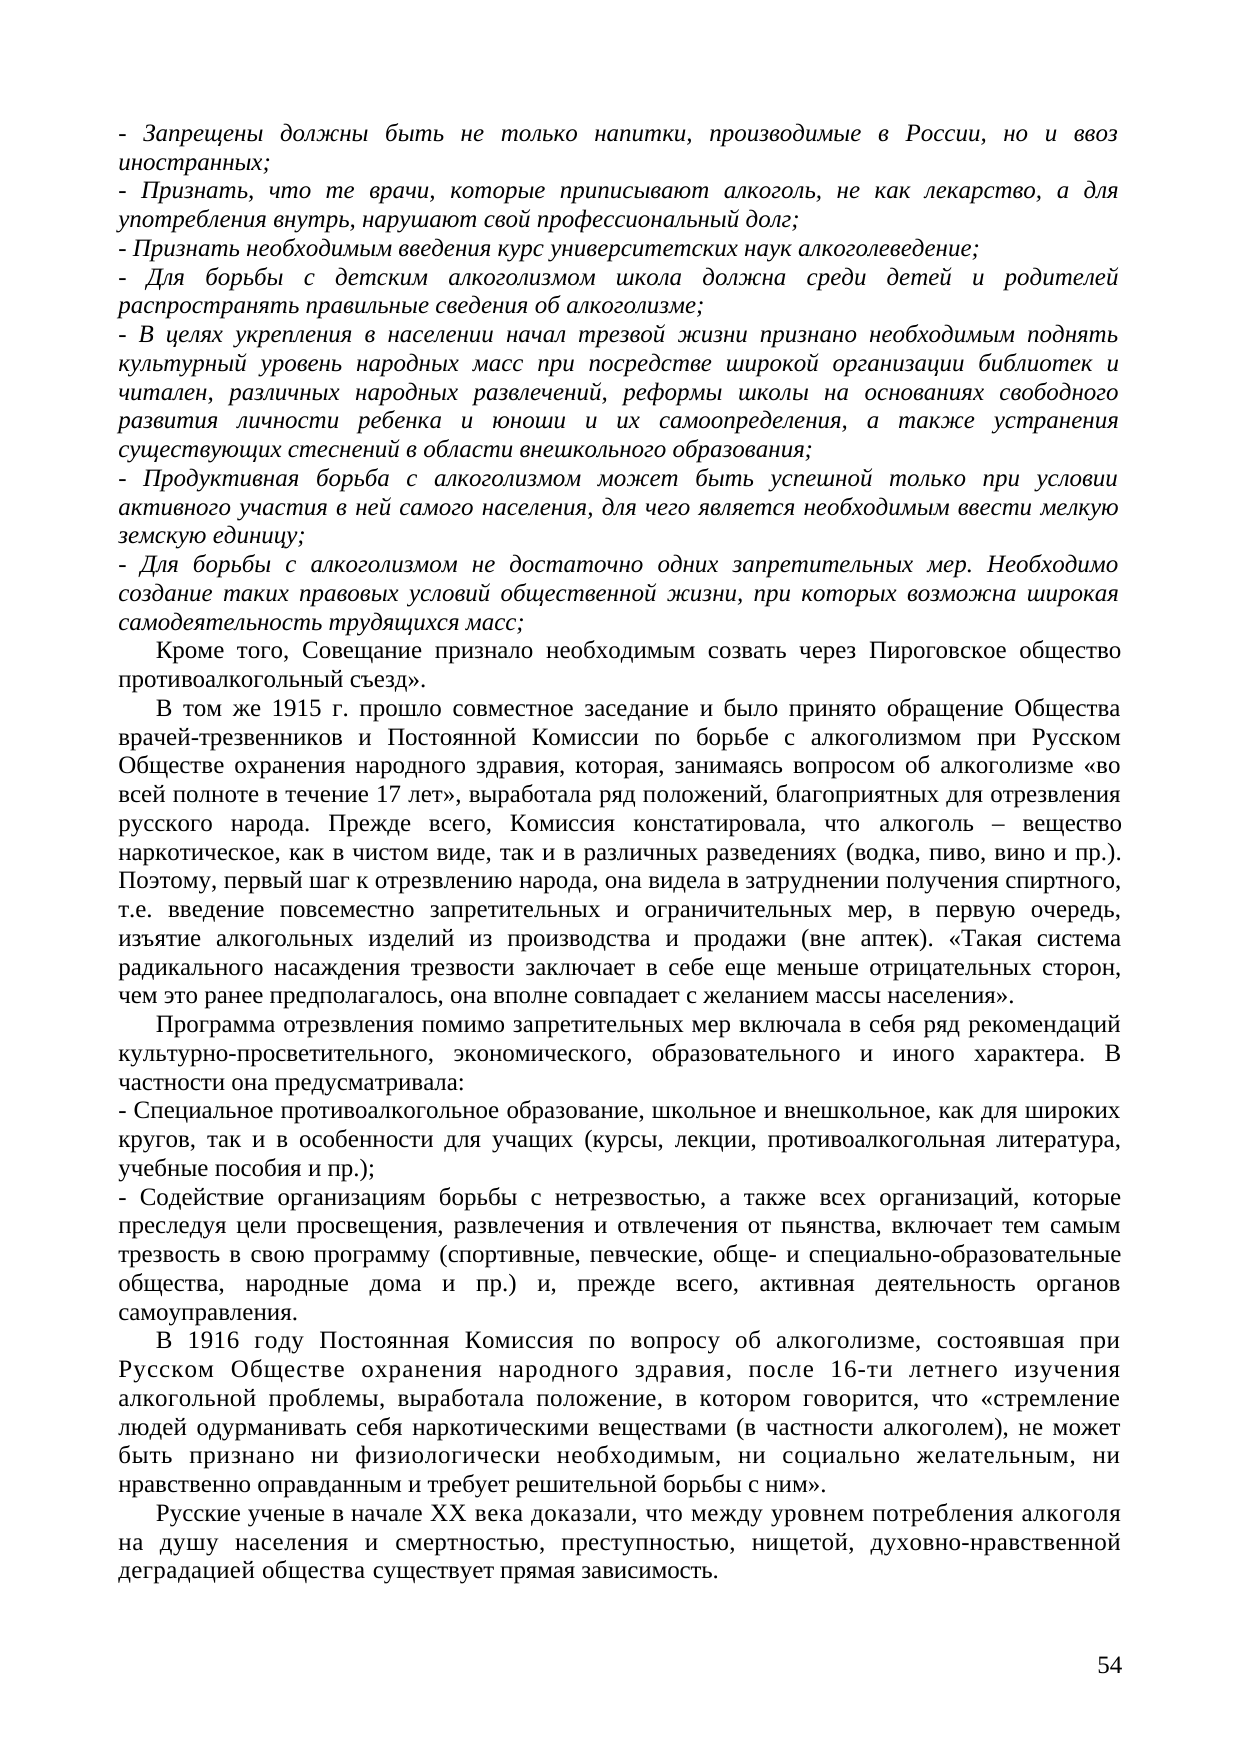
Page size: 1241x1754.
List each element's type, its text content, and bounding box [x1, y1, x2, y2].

text В том же 1915 г. прошло совместное заседание и было принято обращение Общества врачей-трезвенников и Постоянной Комиссии по борьбе с алкоголизмом при Русском Обществе охранения народного здравия, которая, занимаясь вопросом об алкоголизме «во всей полноте в течение 17 лет», выработала ряд положений, благоприятных для отрезвления русского народа. Прежде всего, Комиссия констатировала, что алкоголь – вещество наркотическое, как в чистом виде, так и в различных разведениях (водка, пиво, вино и пр.). Поэтому, первый шаг к отрезвлению народа, она видела в затруднении получения спиртного, т.е. введение повсеместно запретительных и ограничительных мер, в первую очередь, изъятие алкогольных изделий из производства и продажи (вне аптек). «Такая система радикального насаждения трезвости заключает в себе еще меньше отрицательных сторон, чем это ранее предполагалось, она вполне совпадает с желанием массы населения». [118, 693, 1122, 1009]
text - Для борьбы с алкоголизмом не достаточно одних запретительных мер. Необходимо создание таких правовых условий общественной жизни, при которых возможна широкая самодеятельность трудящихся масс; [118, 549, 1122, 636]
text - Признать необходимым введения курс университетских наук алкоголеведение; [118, 233, 1122, 262]
text - Специальное противоалкогольное образование, школьное и внешкольное, как для широких кругов, так и в особенности для учащих (курсы, лекции, противоалкогольная литература, учебные пособия и пр.); [118, 1096, 1122, 1182]
text - Для борьбы с детским алкоголизмом школа должна среди детей и родителей распространять правильные сведения об алкоголизме; [118, 262, 1122, 319]
text Программа отрезвления помимо запретительных мер включала в себя ряд рекомендаций культурно-просветительного, экономического, образовательного и иного характера. В частности она предусматривала: [118, 1009, 1122, 1096]
text - Продуктивная борьба с алкоголизмом может быть успешной только при условии активного участия в ней самого населения, для чего является необходимым ввести мелкую земскую единицу; [118, 463, 1122, 549]
text В 1916 году Постоянная Комиссия по вопросу об алкоголизме, состоявшая при Русском Обществе охранения народного здравия, после 16-ти летнего изучения алкогольной проблемы, выработала положение, в котором говорится, что «стремление людей одурманивать себя наркотическими веществами (в частности алкоголем), не может быть признано ни физиологически необходимым, ни социально желательным, ни нравственно оправданным и требует решительной борьбы с ним». [118, 1326, 1122, 1498]
text Русские ученые в начале XX века доказали, что между уровнем потребления алкоголя на душу населения и смертностью, преступностью, нищетой, духовно-нравственной деградацией общества существует прямая зависимость. [118, 1498, 1122, 1584]
text - Признать, что те врачи, которые приписывают алкоголь, не как лекарство, а для употребления внутрь, нарушают свой профессиональный долг; [118, 176, 1122, 233]
text - Содействие организациям борьбы с нетрезвостью, а также всех организаций, которые преследуя цели просвещения, развлечения и отвлечения от пьянства, включает тем самым трезвость в свою программу (спортивные, певческие, обще- и специально-образовательные общества, народные дома и пр.) и, прежде всего, активная деятельность органов самоуправления. [118, 1182, 1122, 1326]
text - В целях укрепления в населении начал трезвой жизни признано необходимым поднять культурный уровень народных масс при посредстве широкой организации библиотек и читален, различных народных развлечений, реформы школы на основаниях свободного развития личности ребенка и юноши и их самоопределения, а также устранения существующих стеснений в области внешкольного образования; [118, 319, 1122, 463]
text Кроме того, Совещание признало необходимым созвать через Пироговское общество противоалкогольный съезд». [118, 636, 1122, 693]
text - Запрещены должны быть не только напитки, производимые в России, но и ввоз иностранных; [118, 118, 1122, 176]
